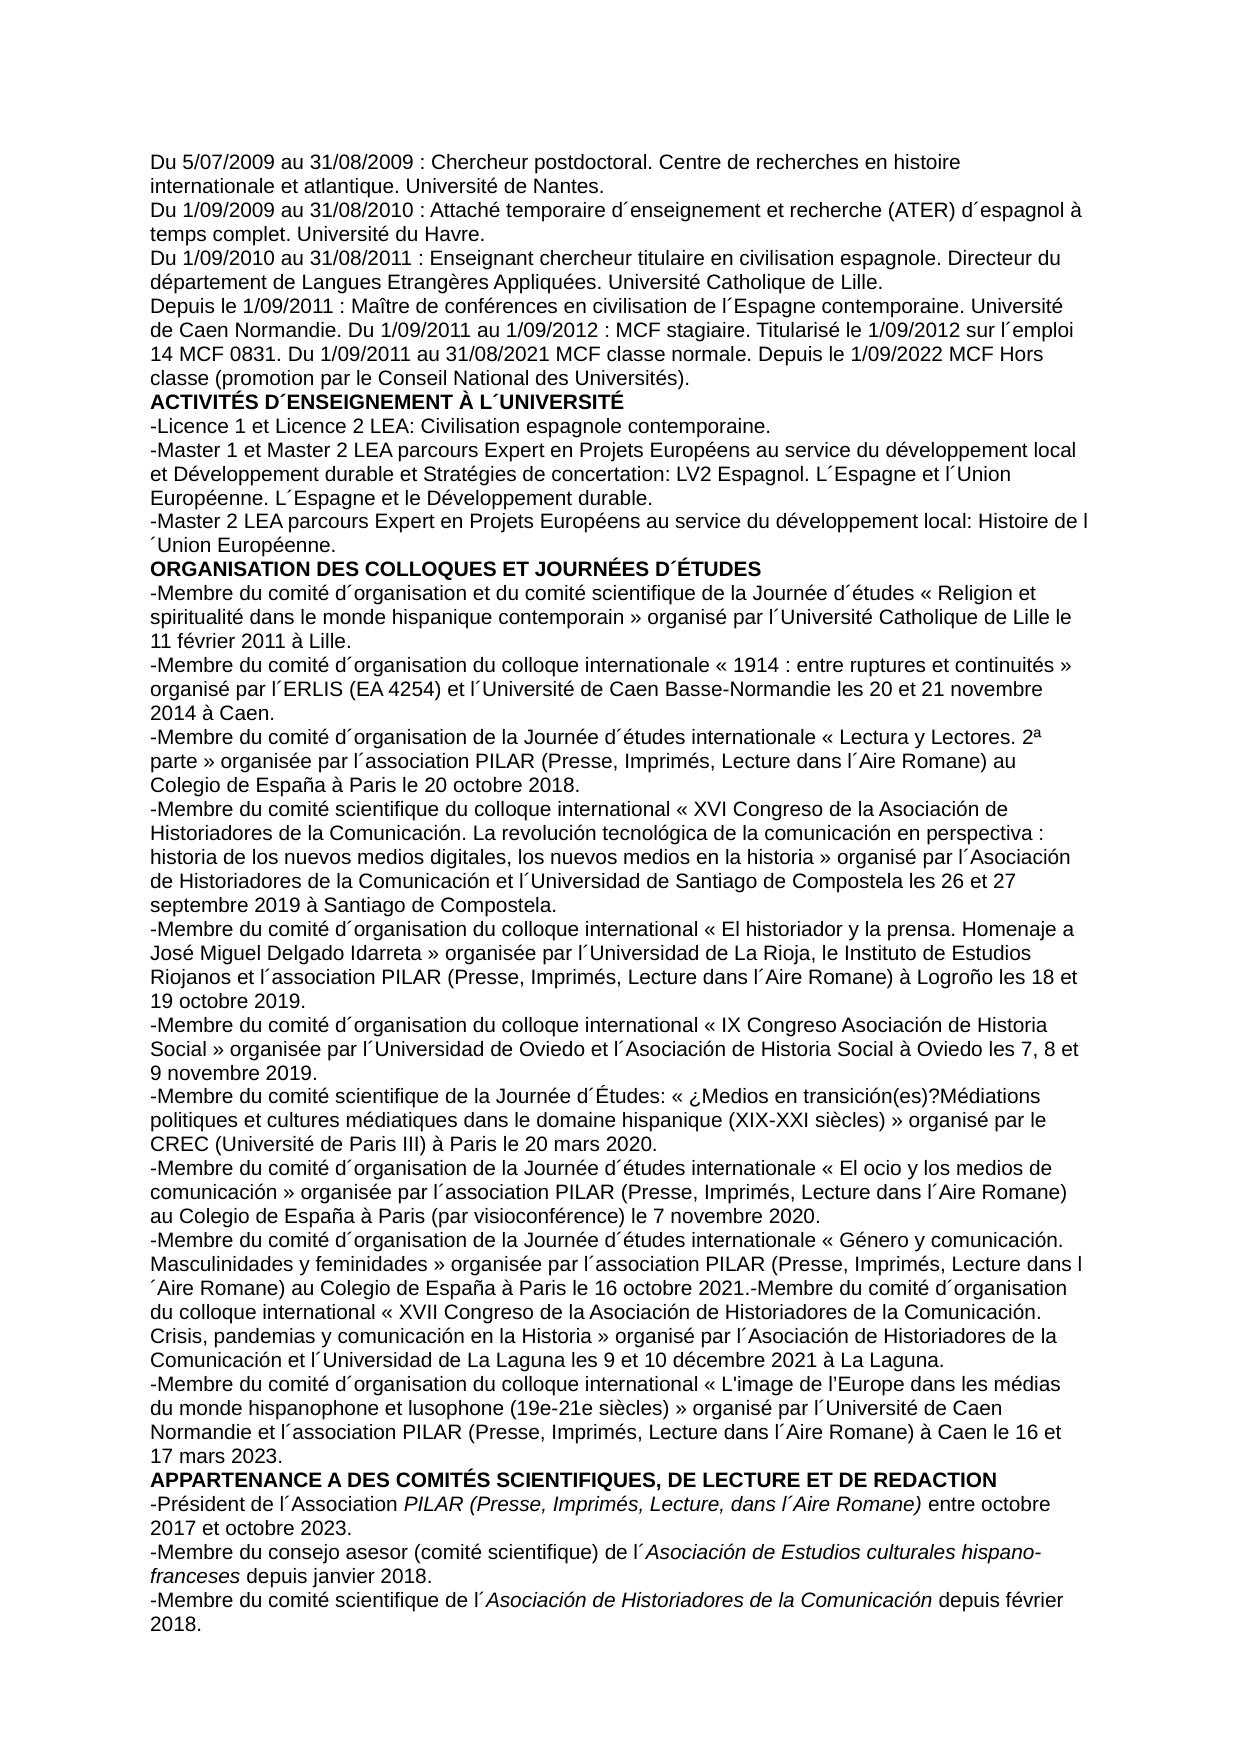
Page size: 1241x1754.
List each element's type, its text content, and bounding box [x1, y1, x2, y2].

text -Membre du comité d´organisation du colloque international « El historiador y la prensa. Homenaje a José Miguel Delgado Idarreta » organisée par l´Universidad de La Rioja, le Instituto de Estudios Riojanos et l´association PILAR (Presse, Imprimés, Lecture dans l´Aire Romane) à Logroño les 18 et 19 octobre 2019. [150, 917, 1090, 1012]
text -Membre du comité d´organisation du colloque international « L'image de l’Europe dans les médias du monde hispanophone et lusophone (19e-21e siècles) » organisé par l´Université de Caen Normandie et l´association PILAR (Presse, Imprimés, Lecture dans l´Aire Romane) à Caen le 16 et 17 mars 2023. [150, 1372, 1090, 1468]
text -Membre du comité d´organisation du colloque internationale « 1914 : entre ruptures et continuités » organisé par l´ERLIS (EA 4254) et l´Université de Caen Basse-Normandie les 20 et 21 novembre 2014 à Caen. [150, 653, 1090, 725]
text ORGANISATION DES COLLOQUES ET JOURNÉES D´ÉTUDES [150, 557, 1090, 581]
text -Président de l´Association PILAR (Presse, Imprimés, Lecture, dans l´Aire Romane) entre octobre 2017 et octobre 2023. [150, 1492, 1090, 1539]
text -Licence 1 et Licence 2 LEA: Civilisation espagnole contemporaine. [150, 413, 1090, 437]
text -Membre du comité scientifique de la Journée d´Études: « ¿Medios en transición(es)?Médiations politiques et cultures médiatiques dans le domaine hispanique (XIX-XXI siècles) » organisé par le CREC (Université de Paris III) à Paris le 20 mars 2020. [150, 1084, 1090, 1156]
text Du 5/07/2009 au 31/08/2009 : Chercheur postdoctoral. Centre de recherches en histoire internationale et atlantique. Université de Nantes. [150, 150, 1090, 198]
text -Membre du comité d´organisation de la Journée d´études internationale « El ocio y los medios de comunicación » organisée par l´association PILAR (Presse, Imprimés, Lecture dans l´Aire Romane) au Colegio de España à Paris (par visioconférence) le 7 novembre 2020. [150, 1156, 1090, 1228]
text -Master 1 et Master 2 LEA parcours Expert en Projets Européens au service du développement local et Développement durable et Stratégies de concertation: LV2 Espagnol. L´Espagne et l´Union Européenne. L´Espagne et le Développement durable. [150, 437, 1090, 509]
text Du 1/09/2009 au 31/08/2010 : Attaché temporaire d´enseignement et recherche (ATER) d´espagnol à temps complet. Université du Havre. [150, 198, 1090, 246]
text APPARTENANCE A DES COMITÉS SCIENTIFIQUES, DE LECTURE ET DE REDACTION [150, 1468, 1090, 1492]
text Du 1/09/2010 au 31/08/2011 : Enseignant chercheur titulaire en civilisation espagnole. Directeur du département de Langues Etrangères Appliquées. Université Catholique de Lille. [150, 246, 1090, 294]
text -Membre du comité scientifique de l´Asociación de Historiadores de la Comunicación depuis février 2018. [150, 1587, 1090, 1635]
text -Membre du comité d´organisation du colloque international « IX Congreso Asociación de Historia Social » organisée par l´Universidad de Oviedo et l´Asociación de Historia Social à Oviedo les 7, 8 et 9 novembre 2019. [150, 1012, 1090, 1084]
text -Membre du comité d´organisation et du comité scientifique de la Journée d´études « Religion et spiritualité dans le monde hispanique contemporain » organisé par l´Université Catholique de Lille le 11 février 2011 à Lille. [150, 581, 1090, 653]
text -Membre du comité scientifique du colloque international « XVI Congreso de la Asociación de Historiadores de la Comunicación. La revolución tecnológica de la comunicación en perspectiva : historia de los nuevos medios digitales, los nuevos medios en la historia » organisé par l´Asociación de Historiadores de la Comunicación et l´Universidad de Santiago de Compostela les 26 et 27 septembre 2019 à Santiago de Compostela. [150, 797, 1090, 917]
text -Master 2 LEA parcours Expert en Projets Européens au service du développement local: Histoire de l´Union Européenne. [150, 509, 1090, 557]
text ACTIVITÉS D´ENSEIGNEMENT À L´UNIVERSITÉ [150, 389, 1090, 413]
text Depuis le 1/09/2011 : Maître de conférences en civilisation de l´Espagne contemporaine. Université de Caen Normandie. Du 1/09/2011 au 1/09/2012 : MCF stagiaire. Titularisé le 1/09/2012 sur l´emploi 14 MCF 0831. Du 1/09/2011 au 31/08/2021 MCF classe normale. Depuis le 1/09/2022 MCF Hors classe (promotion par le Conseil National des Universités). [150, 294, 1090, 389]
text -Membre du comité d´organisation de la Journée d´études internationale « Lectura y Lectores. 2ª parte » organisée par l´association PILAR (Presse, Imprimés, Lecture dans l´Aire Romane) au Colegio de España à Paris le 20 octobre 2018. [150, 725, 1090, 797]
text -Membre du comité d´organisation de la Journée d´études internationale « Género y comunicación. Masculinidades y feminidades » organisée par l´association PILAR (Presse, Imprimés, Lecture dans l´Aire Romane) au Colegio de España à Paris le 16 octobre 2021.-Membre du comité d´organisation du colloque international « XVII Congreso de la Asociación de Historiadores de la Comunicación. Crisis, pandemias y comunicación en la Historia » organisé par l´Asociación de Historiadores de la Comunicación et l´Universidad de La Laguna les 9 et 10 décembre 2021 à La Laguna. [150, 1228, 1090, 1372]
text -Membre du consejo asesor (comité scientifique) de l´Asociación de Estudios culturales hispano-franceses depuis janvier 2018. [150, 1539, 1090, 1587]
